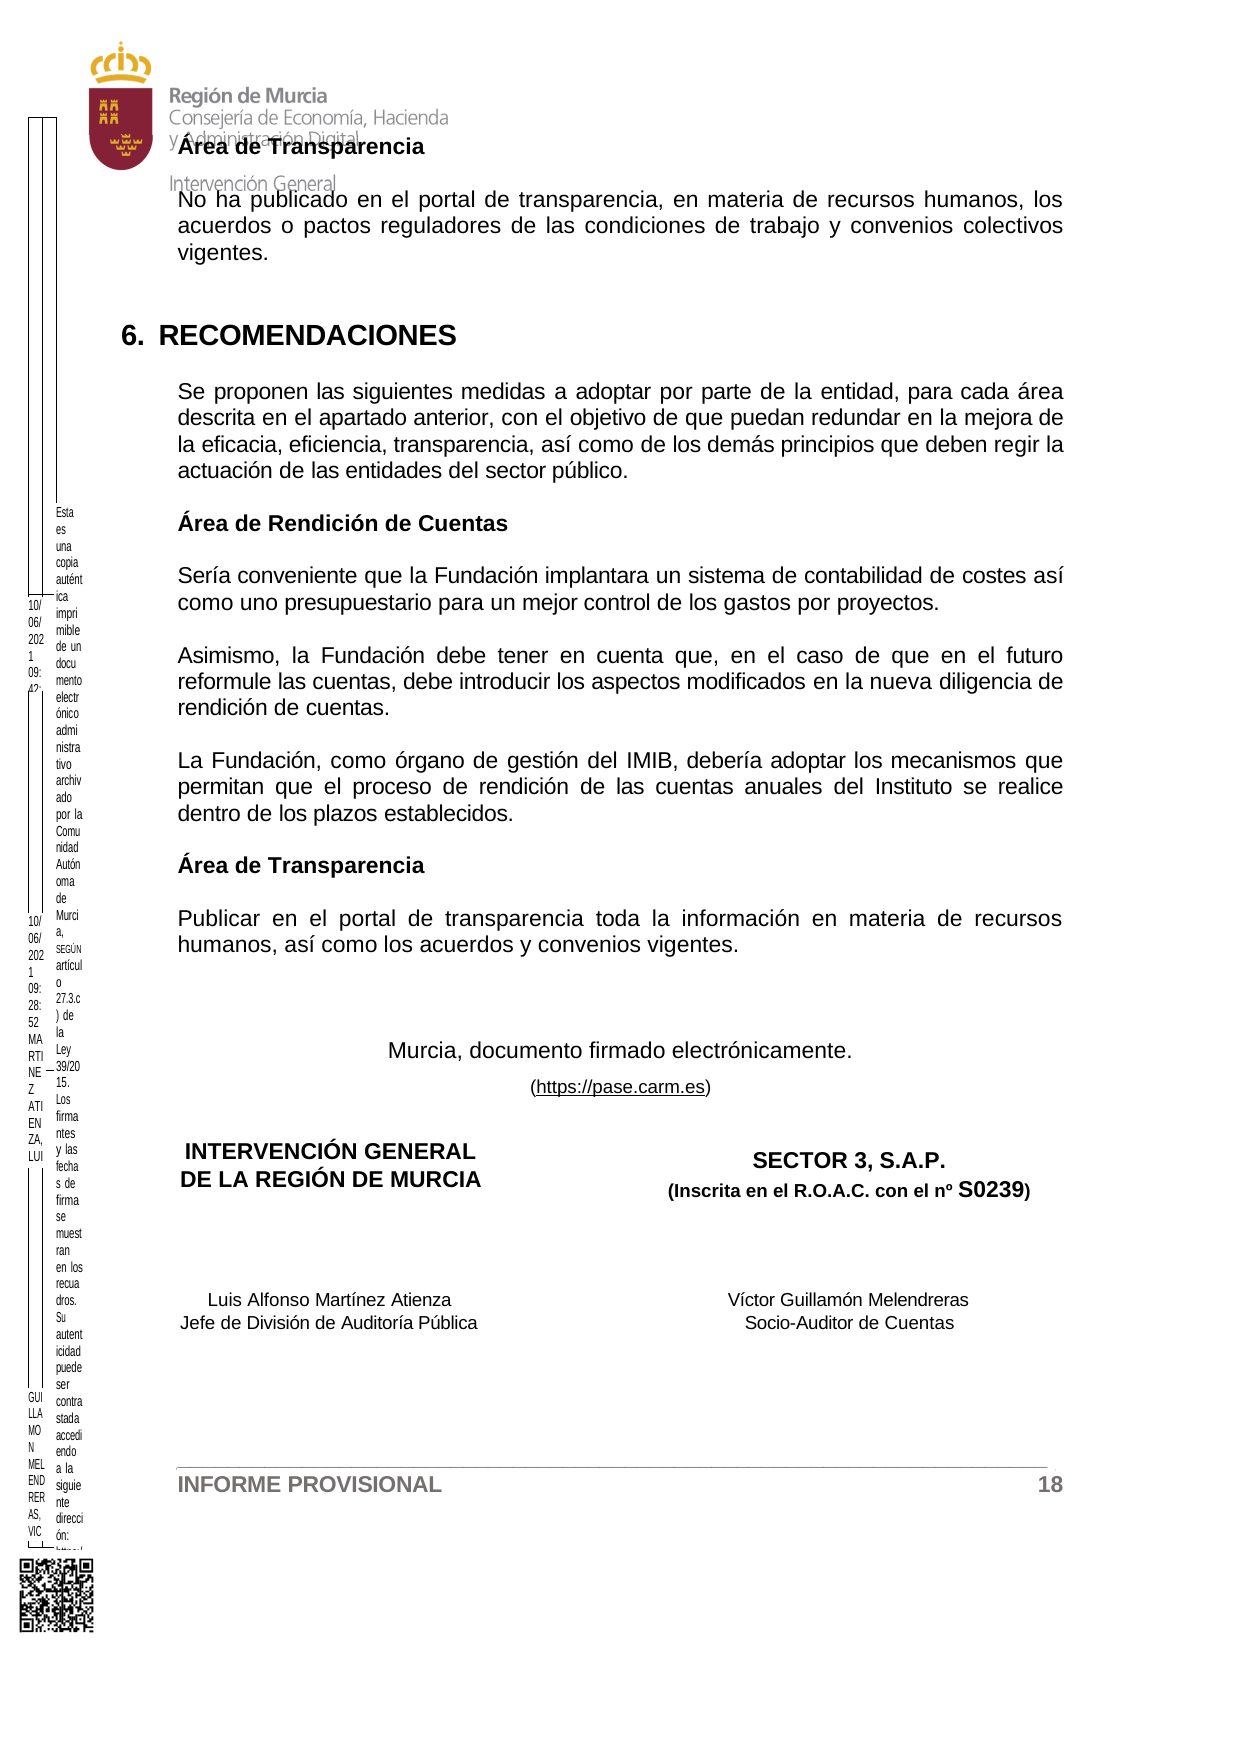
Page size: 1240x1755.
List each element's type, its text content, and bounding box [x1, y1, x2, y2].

text (Inscrita en el R.O.A.C. con el nº S0239) [666, 1176, 1032, 1202]
list RECOMENDACIONES [121, 318, 1077, 352]
text Asimismo, la Fundación debe tener en cuenta que, en el caso de que en el futuro reformule las cuentas, debe introducir los aspectos modificados en la nueva diligencia de rendición de cuentas. [177, 642, 1063, 721]
text La Fundación, como órgano de gestión del IMIB, debería adoptar los mecanismos que permitan que el proceso de rendición de las cuentas anuales del Instituto se realice dentro de los plazos establecidos. [177, 747, 1063, 826]
subtitle INTERVENCIÓN GENERAL DE LA REGIÓN DE MURCIA [180, 1138, 484, 1192]
text GUILLAMON MELENDRERAS, VICTOR [28, 1388, 46, 1541]
text (https://pase.carm.es) [385, 1076, 855, 1098]
text Luis Alfonso Martínez Atienza Víctor Guillamón Melendreras Jefe de División de Auditoría Pública Socio-Auditor de Cuentas [180, 1289, 970, 1333]
text Sería conveniente que la Fundación implantara un sistema de contabilidad de costes así como uno presupuestario para un mejor control de los gastos por proyectos. [177, 562, 1064, 615]
text ______________________________________________________________________ [177, 1445, 1055, 1471]
text 10/06/2021 09:42:49 [28, 597, 46, 691]
subtitle Área de Rendición de Cuentas [177, 509, 1077, 536]
text Se proponen las siguientes medidas a adoptar por parte de la entidad, para cada área descrita en el apartado anterior, con el objetivo de que puedan redundar en la mejora de la eficacia, eficiencia, transparencia, así como de los demás principios que deben regir la actuación de las entidades del sector público. [177, 378, 1064, 483]
text SECTOR 3, S.A.P. [665, 1147, 1032, 1174]
text 10/06/2021 09:28:52 MARTINEZ ATIENZA, LUIS ALFONSO [28, 913, 46, 1168]
text Publicar en el portal de transparencia toda la información en materia de recursos humanos, así como los acuerdos y convenios vigentes. [177, 905, 1063, 958]
text Murcia, documento firmado electrónicamente. [385, 1037, 855, 1063]
subtitle Área de Transparencia [177, 852, 1077, 878]
text INFORME PROVISIONAL 18 [177, 1472, 1063, 1497]
text Esta es una copia auténtica imprimible de un documento electrónico administrativo archivado por la Comunidad Autónoma de Murcia, según artículo 27.3.c) de la Ley 39/2015. Los firmantes y las fechas de firma se muestran en los recuadros. Su autenticidad puede ser contrastada accediendo a la siguiente dirección: https://sede.carm.es/verificardocumentos e introduciendo del código seguro de verificación (CSV) CARM-863775f1-c9bf-ebfc-315c-0050569b6280 [56, 504, 83, 1550]
